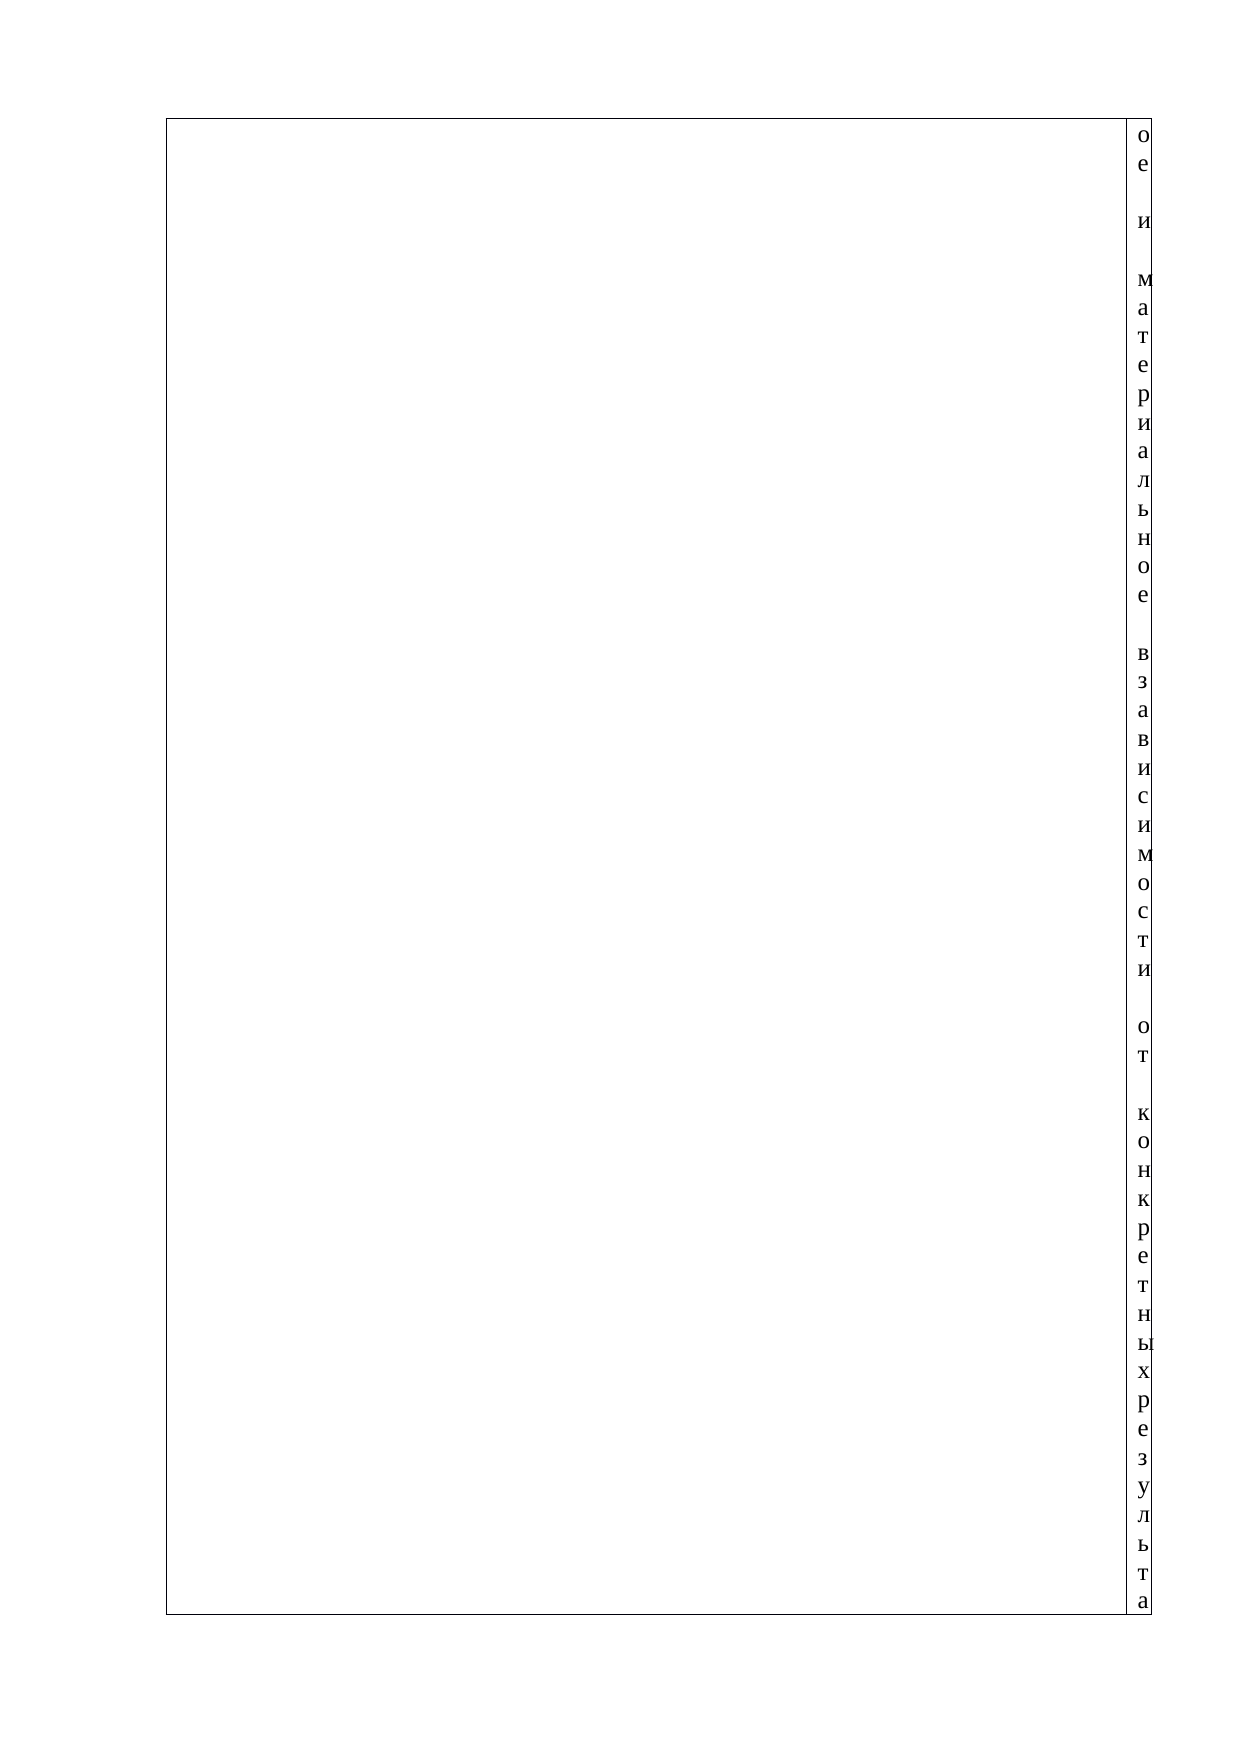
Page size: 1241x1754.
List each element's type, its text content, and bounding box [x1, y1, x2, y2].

table_cell [167, 119, 1126, 1614]
table_cell Стимулирование педагогов, моральное и материальное в зависимости от конкретных результатов: прогресс обучающихся, приобретение профессиональных компетенций. [1127, 119, 1151, 1614]
